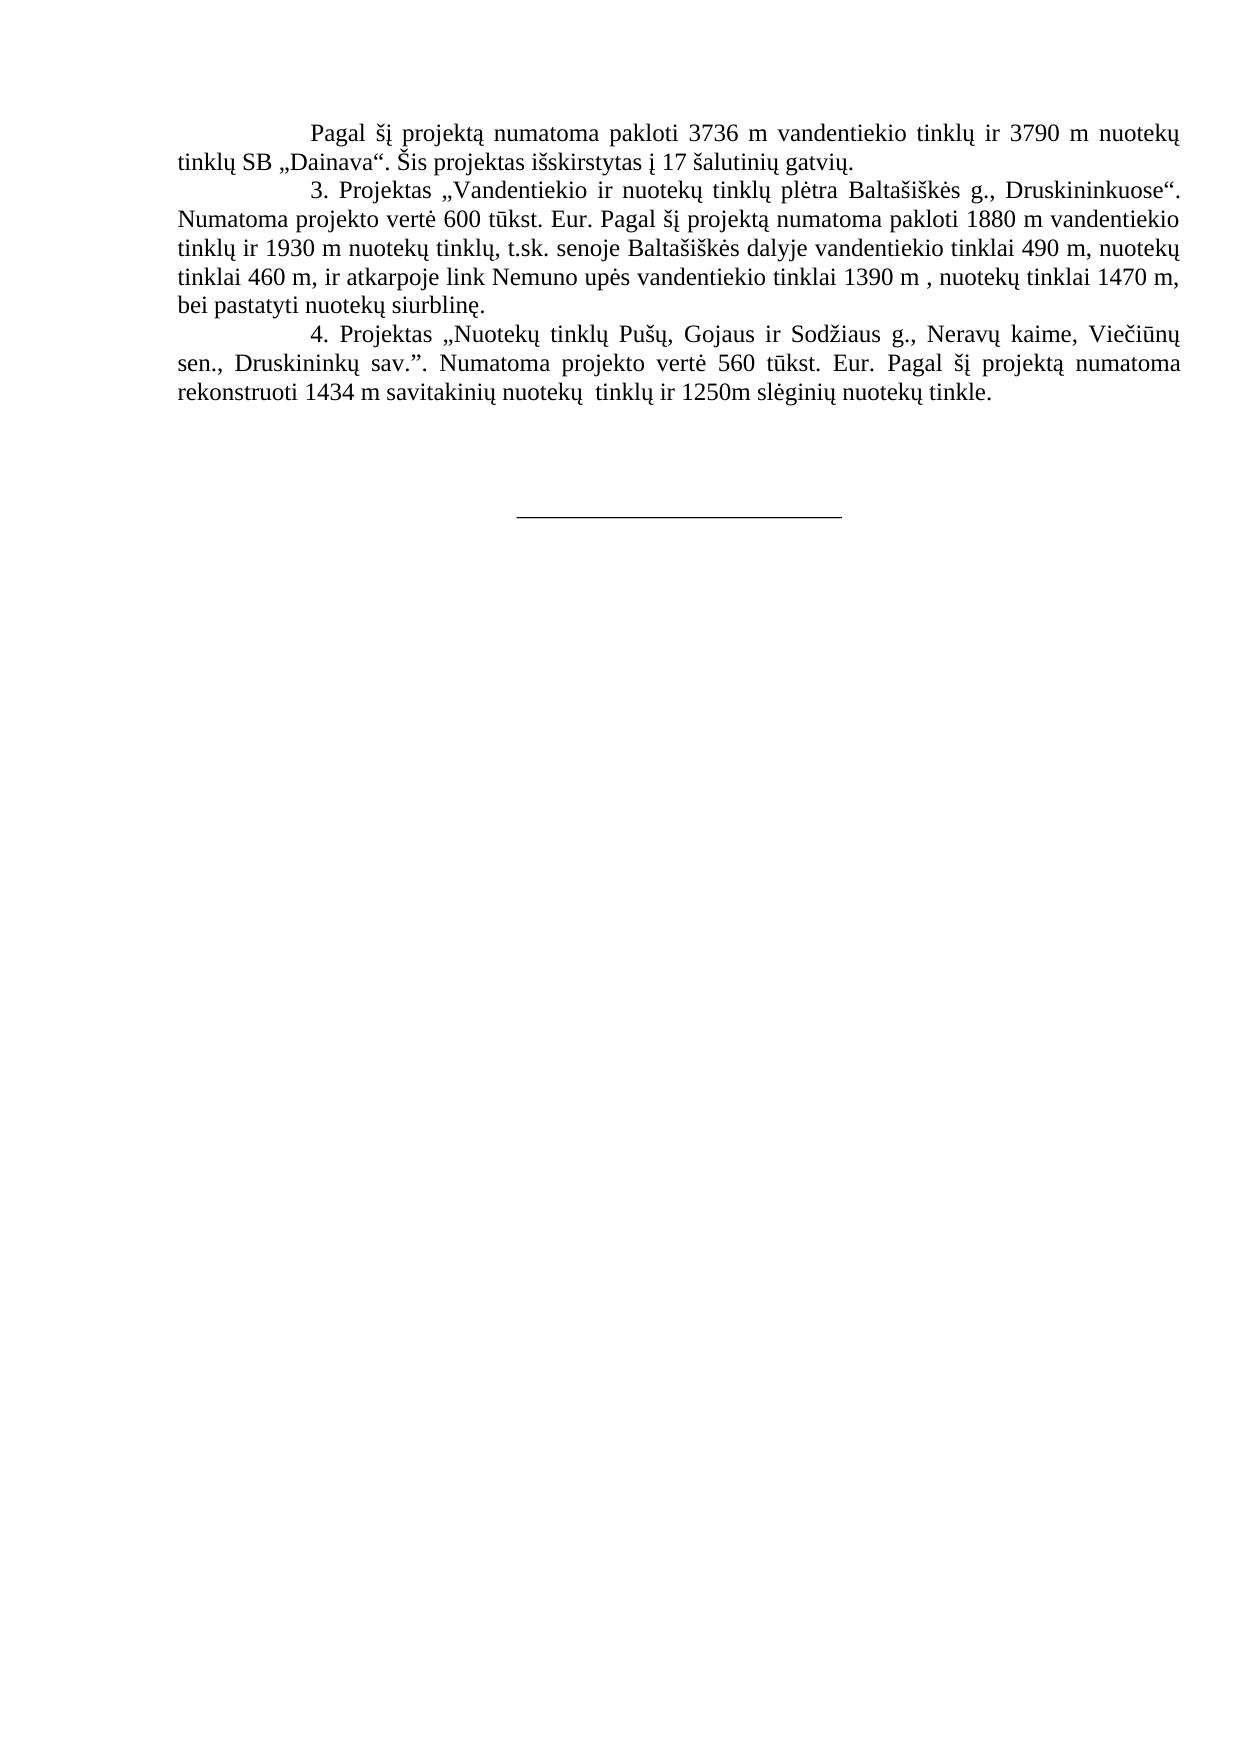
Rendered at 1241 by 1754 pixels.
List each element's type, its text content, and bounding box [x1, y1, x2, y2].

text Pagal šį projektą numatoma pakloti 3736 m vandentiekio tinklų ir 3790 m nuotekų tinklų SB „Dainava“. Šis projektas išskirstytas į 17 šalutinių gatvių. [177, 118, 1181, 176]
text __________________________ [177, 492, 1181, 521]
text 4. Projektas „Nuotekų tinklų Pušų, Gojaus ir Sodžiaus g., Neravų kaime, Viečiūnų sen., Druskininkų sav.”. Numatoma projekto vertė 560 tūkst. Eur. Pagal šį projektą numatoma rekonstruoti 1434 m savitakinių nuotekų tinklų ir 1250m slėginių nuotekų tinkle. [177, 319, 1181, 406]
text 3. Projektas „Vandentiekio ir nuotekų tinklų plėtra Baltašiškės g., Druskininkuose“. Numatoma projekto vertė 600 tūkst. Eur. Pagal šį projektą numatoma pakloti 1880 m vandentiekio tinklų ir 1930 m nuotekų tinklų, t.sk. senoje Baltašiškės dalyje vandentiekio tinklai 490 m, nuotekų tinklai 460 m, ir atkarpoje link Nemuno upės vandentiekio tinklai 1390 m , nuotekų tinklai 1470 m, bei pastatyti nuotekų siurblinę. [177, 176, 1181, 319]
